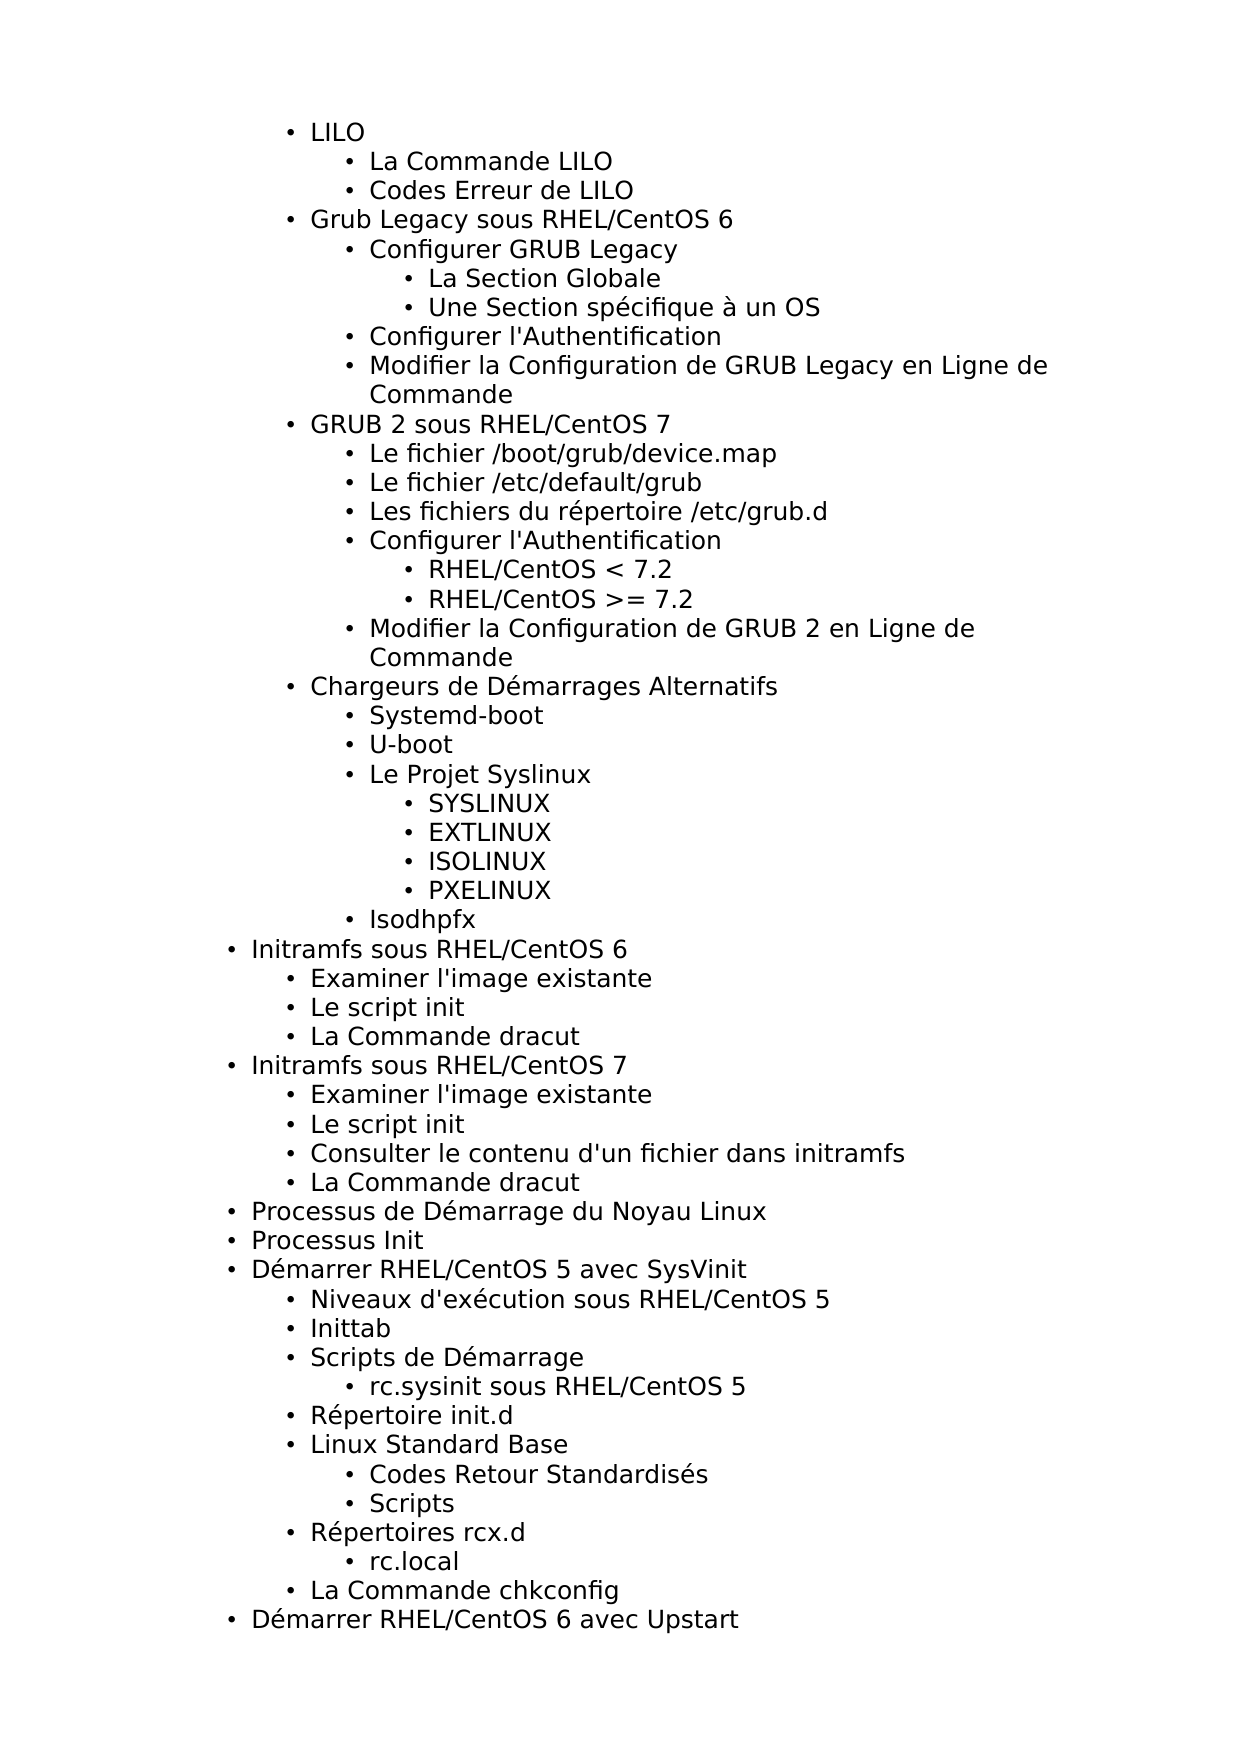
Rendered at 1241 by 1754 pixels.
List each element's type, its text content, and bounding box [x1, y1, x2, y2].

list Chargeurs de Démarrages Alternatifs [295, 672, 1122, 701]
list Modifier la Configuration de GRUB 2 en Ligne de Commande [354, 614, 1122, 672]
list Démarrer RHEL/CentOS 6 avec Upstart [236, 1606, 1122, 1635]
list Configurer l'Authentification [354, 322, 1122, 351]
list Les fichiers du répertoire /etc/grub.d [354, 497, 1122, 526]
list La Commande dracut [295, 1168, 1122, 1197]
list Scripts [354, 1489, 1122, 1518]
list Modifier la Configuration de GRUB Legacy en Ligne de Commande [354, 351, 1122, 410]
list Niveaux d'exécution sous RHEL/CentOS 5 [295, 1285, 1122, 1314]
list PXELINUX [413, 876, 1122, 906]
list Le script init [295, 1110, 1122, 1139]
list Scripts de Démarrage [295, 1343, 1122, 1372]
list RHEL/CentOS < 7.2 [413, 556, 1122, 585]
list Initramfs sous RHEL/CentOS 7 [236, 1051, 1122, 1081]
list Répertoire init.d [295, 1401, 1122, 1431]
list Le script init [295, 993, 1122, 1022]
list Le Projet Syslinux [354, 760, 1122, 789]
list Grub Legacy sous RHEL/CentOS 6 [295, 206, 1122, 235]
list RHEL/CentOS >= 7.2 [413, 585, 1122, 614]
list Processus de Démarrage du Noyau Linux [236, 1197, 1122, 1226]
list La Section Globale [413, 264, 1122, 293]
list Processus Init [236, 1226, 1122, 1256]
list LILO [295, 118, 1122, 147]
list Codes Retour Standardisés [354, 1460, 1122, 1489]
list EXTLINUX [413, 818, 1122, 847]
list SYSLINUX [413, 789, 1122, 818]
list ISOLINUX [413, 847, 1122, 876]
list La Commande dracut [295, 1022, 1122, 1051]
list La Commande chkconfig [295, 1576, 1122, 1606]
list Consulter le contenu d'un fichier dans initramfs [295, 1139, 1122, 1168]
list rc.local [354, 1547, 1122, 1576]
list U-boot [354, 731, 1122, 760]
list GRUB 2 sous RHEL/CentOS 7 [295, 410, 1122, 439]
list Examiner l'image existante [295, 964, 1122, 993]
list Inittab [295, 1314, 1122, 1343]
list Configurer GRUB Legacy [354, 235, 1122, 264]
list Configurer l'Authentification [354, 526, 1122, 556]
list Examiner l'image existante [295, 1081, 1122, 1110]
list rc.sysinit sous RHEL/CentOS 5 [354, 1372, 1122, 1401]
list La Commande LILO [354, 147, 1122, 176]
list Linux Standard Base [295, 1431, 1122, 1460]
list Répertoires rcx.d [295, 1518, 1122, 1547]
list Le fichier /etc/default/grub [354, 468, 1122, 497]
list Systemd-boot [354, 701, 1122, 731]
list Le fichier /boot/grub/device.map [354, 439, 1122, 468]
list Démarrer RHEL/CentOS 5 avec SysVinit [236, 1256, 1122, 1285]
list Codes Erreur de LILO [354, 176, 1122, 206]
list Isodhpfx [354, 906, 1122, 935]
list Initramfs sous RHEL/CentOS 6 [236, 935, 1122, 964]
list Une Section spécifique à un OS [413, 293, 1122, 322]
